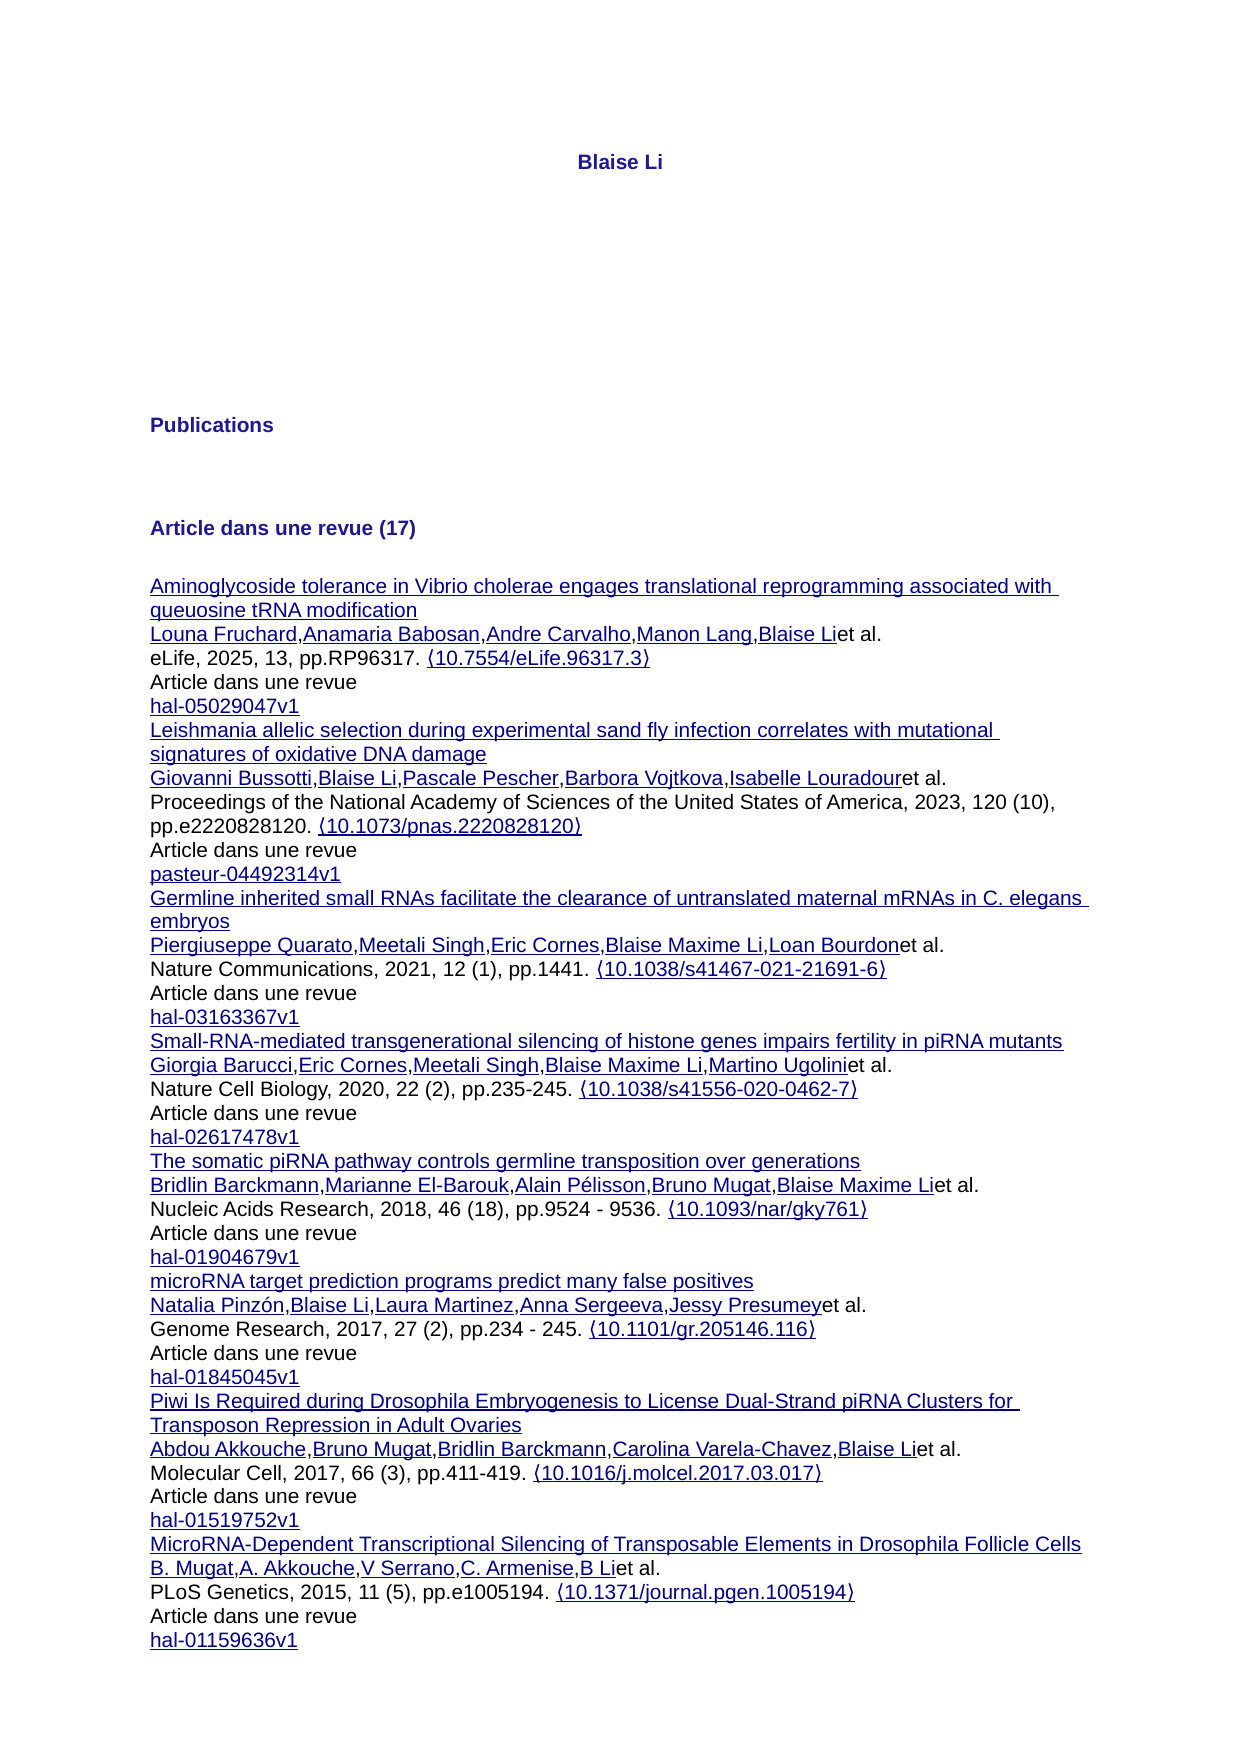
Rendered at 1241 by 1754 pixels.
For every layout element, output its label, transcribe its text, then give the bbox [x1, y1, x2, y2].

subtitle Blaise Li [150, 150, 1090, 174]
table_cell Piwi Is Required during Drosophila Embryogenesis to License Dual-Strand piRNA Clusters for Transposon Repression in Adult Ovaries Abdou Akkouche,Bruno Mugat,Bridlin Barckmann,Carolina Varela-Chavez,Blaise Liet al. Molecular Cell, 2017, 66 (3), pp.411-419. ⟨10.1016/j.molcel.2017.03.017⟩ Article dans une revue hal-01519752v1 [150, 1389, 1090, 1532]
table_cell Germline inherited small RNAs facilitate the clearance of untranslated maternal mRNAs in C. elegans embryos Piergiuseppe Quarato,Meetali Singh,Eric Cornes,Blaise Maxime Li,Loan Bourdonet al. Nature Communications, 2021, 12 (1), pp.1441. ⟨10.1038/s41467-021-21691-6⟩ Article dans une revue hal-03163367v1 [150, 885, 1090, 1029]
subtitle Publications [150, 412, 1090, 436]
table_cell The somatic piRNA pathway controls germline transposition over generations Bridlin Barckmann,Marianne El-Barouk,Alain Pélisson,Bruno Mugat,Blaise Maxime Liet al. Nucleic Acids Research, 2018, 46 (18), pp.9524 - 9536. ⟨10.1093/nar/gky761⟩ Article dans une revue hal-01904679v1 [150, 1149, 1090, 1269]
table_cell MicroRNA-Dependent Transcriptional Silencing of Transposable Elements in Drosophila Follicle Cells B. Mugat,A. Akkouche,V Serrano,C. Armenise,B Liet al. PLoS Genetics, 2015, 11 (5), pp.e1005194. ⟨10.1371/journal.pgen.1005194⟩ Article dans une revue hal-01159636v1 [150, 1532, 1090, 1652]
table_cell microRNA target prediction programs predict many false positives Natalia Pinzón,Blaise Li,Laura Martinez,Anna Sergeeva,Jessy Presumeyet al. Genome Research, 2017, 27 (2), pp.234 - 245. ⟨10.1101/gr.205146.116⟩ Article dans une revue hal-01845045v1 [150, 1269, 1090, 1388]
table_cell Leishmania allelic selection during experimental sand fly infection correlates with mutational signatures of oxidative DNA damage Giovanni Bussotti,Blaise Li,Pascale Pescher,Barbora Vojtkova,Isabelle Louradouret al. Proceedings of the National Academy of Sciences of the United States of America, 2023, 120 (10), pp.e2220828120. ⟨10.1073/pnas.2220828120⟩ Article dans une revue pasteur-04492314v1 [150, 718, 1090, 885]
table_header Aminoglycoside tolerance in Vibrio cholerae engages translational reprogramming associated with queuosine tRNA modification Louna Fruchard,Anamaria Babosan,Andre Carvalho,Manon Lang,Blaise Liet al. eLife, 2025, 13, pp.RP96317. ⟨10.7554/eLife.96317.3⟩ Article dans une revue hal-05029047v1 [150, 574, 1090, 718]
subtitle Article dans une revue (17) [150, 516, 1090, 539]
table_cell Small-RNA-mediated transgenerational silencing of histone genes impairs fertility in piRNA mutants Giorgia Barucci,Eric Cornes,Meetali Singh,Blaise Maxime Li,Martino Ugoliniet al. Nature Cell Biology, 2020, 22 (2), pp.235-245. ⟨10.1038/s41556-020-0462-7⟩ Article dans une revue hal-02617478v1 [150, 1029, 1090, 1149]
